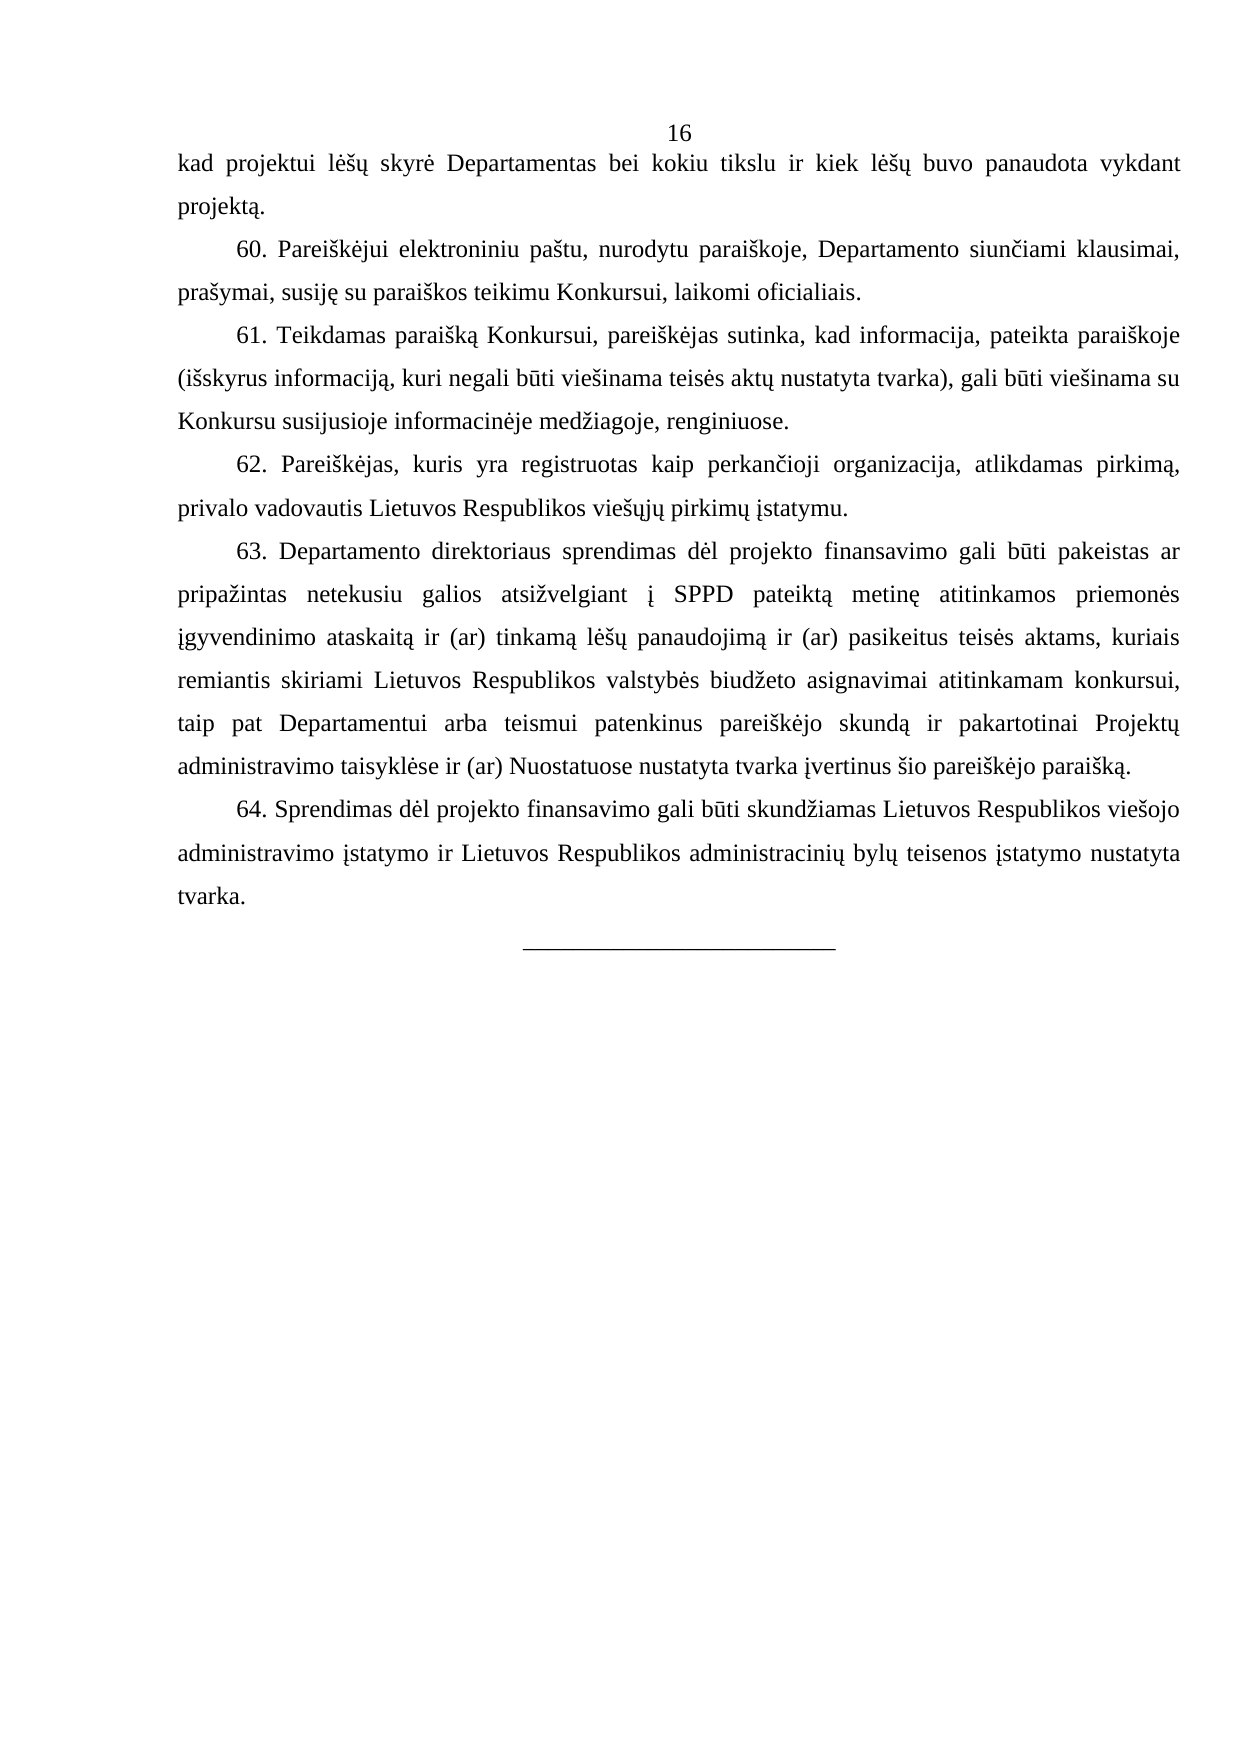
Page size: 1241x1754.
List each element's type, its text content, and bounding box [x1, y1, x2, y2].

text _________________________ [177, 924, 1181, 953]
text 64. Sprendimas dėl projekto finansavimo gali būti skundžiamas Lietuvos Respublikos viešojo administravimo įstatymo ir Lietuvos Respublikos administracinių bylų teisenos įstatymo nustatyta tvarka. [177, 794, 1181, 909]
text 63. Departamento direktoriaus sprendimas dėl projekto finansavimo gali būti pakeistas ar pripažintas netekusiu galios atsižvelgiant į SPPD pateiktą metinę atitinkamos priemonės įgyvendinimo ataskaitą ir (ar) tinkamą lėšų panaudojimą ir (ar) pasikeitus teisės aktams, kuriais remiantis skiriami Lietuvos Respublikos valstybės biudžeto asignavimai atitinkamam konkursui, taip pat Departamentui arba teismui patenkinus pareiškėjo skundą ir pakartotinai Projektų administravimo taisyklėse ir (ar) Nuostatuose nustatyta tvarka įvertinus šio pareiškėjo paraišką. [177, 536, 1181, 780]
text 62. Pareiškėjas, kuris yra registruotas kaip perkančioji organizacija, atlikdamas pirkimą, privalo vadovautis Lietuvos Respublikos viešųjų pirkimų įstatymu. [177, 449, 1181, 521]
text 60. Pareiškėjui elektroniniu paštu, nurodytu paraiškoje, Departamento siunčiami klausimai, prašymai, susiję su paraiškos teikimu Konkursui, laikomi oficialiais. [177, 234, 1181, 306]
text 61. Teikdamas paraišką Konkursui, pareiškėjas sutinka, kad informacija, pateikta paraiškoje (išskyrus informaciją, kuri negali būti viešinama teisės aktų nustatyta tvarka), gali būti viešinama su Konkursu susijusioje informacinėje medžiagoje, renginiuose. [177, 320, 1181, 435]
text kad projektui lėšų skyrė Departamentas bei kokiu tikslu ir kiek lėšų buvo panaudota vykdant projektą. [177, 148, 1181, 219]
